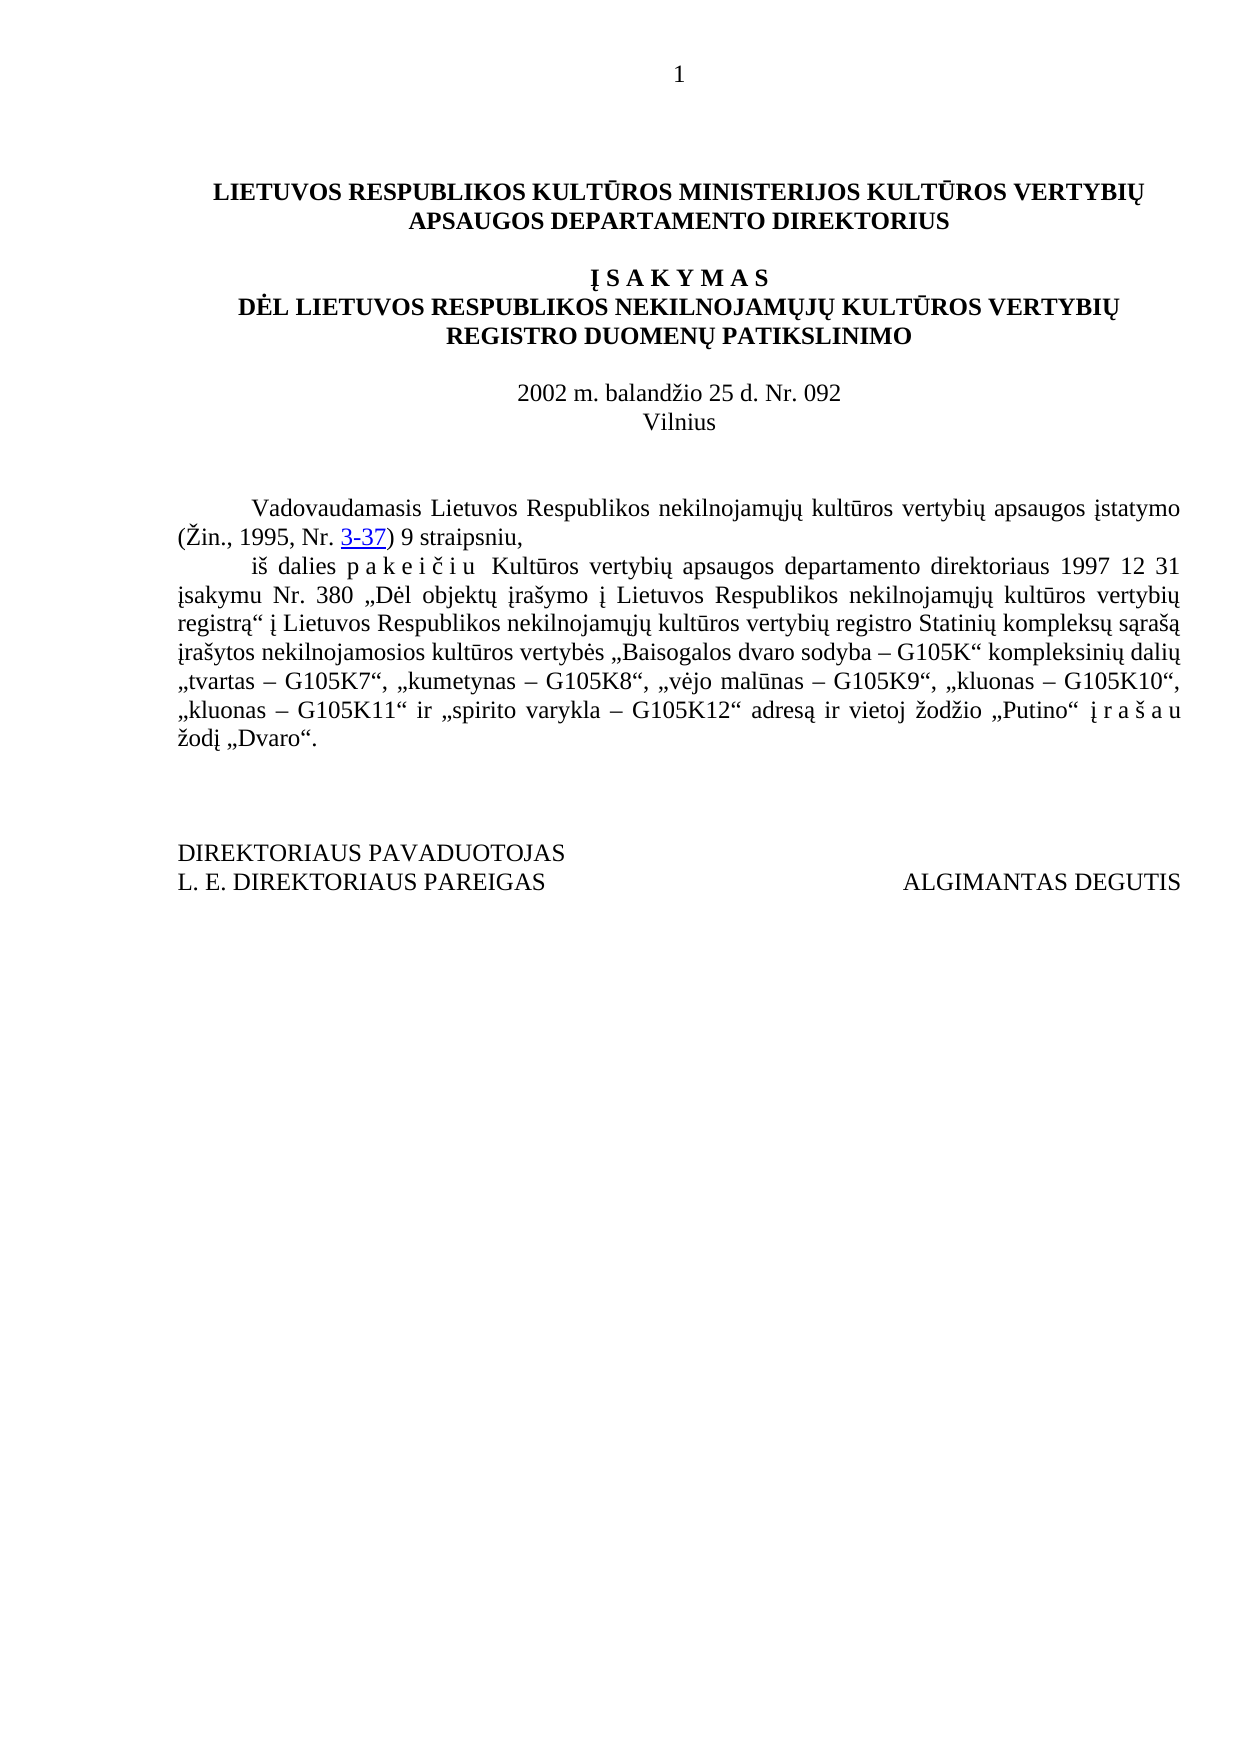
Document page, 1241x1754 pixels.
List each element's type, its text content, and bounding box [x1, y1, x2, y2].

text Vadovaudamasis Lietuvos Respublikos nekilnojamųjų kultūros vertybių apsaugos įstatymo (Žin., 1995, Nr. 3-37) 9 straipsniu, [177, 493, 1181, 551]
text l. e. direktoriaus pareigas Algimantas Degutis [177, 867, 1181, 896]
text iš dalies pakeičiu Kultūros vertybių apsaugos departamento direktoriaus 1997 12 31 įsakymu Nr. 380 „Dėl objektų įrašymo į Lietuvos Respublikos nekilnojamųjų kultūros vertybių registrą“ į Lietuvos Respublikos nekilnojamųjų kultūros vertybių registro Statinių kompleksų sąrašą įrašytos nekilnojamosios kultūros vertybės „Baisogalos dvaro sodyba – G105K“ kompleksinių dalių „tvartas – G105K7“, „kumetynas – G105K8“, „vėjo malūnas – G105K9“, „kluonas – G105K10“, „kluonas – G105K11“ ir „spirito varykla – G105K12“ adresą ir vietoj žodžio „Putino“ įrašau žodį „Dvaro“. [177, 551, 1181, 752]
text DĖL LIETUVOS RESPUBLIKOS NEKILNOJAMŲJŲ KULTŪROS VERTYBIŲ REGISTRO DUOMENŲ PATIKSLINIMO [177, 292, 1181, 350]
text Direktoriaus pavaduotojas [177, 838, 1181, 867]
text Vilnius [177, 407, 1181, 436]
text LIETUVOS RESPUBLIKOS KULTŪROS MINISTERIJOS KULTŪROS VERTYBIŲ APSAUGOS DEPARTAMENTO DIREKTORIUS [177, 177, 1181, 235]
text Į S A K Y M A S [177, 263, 1181, 292]
text 2002 m. balandžio 25 d. Nr. 092 [177, 378, 1181, 407]
